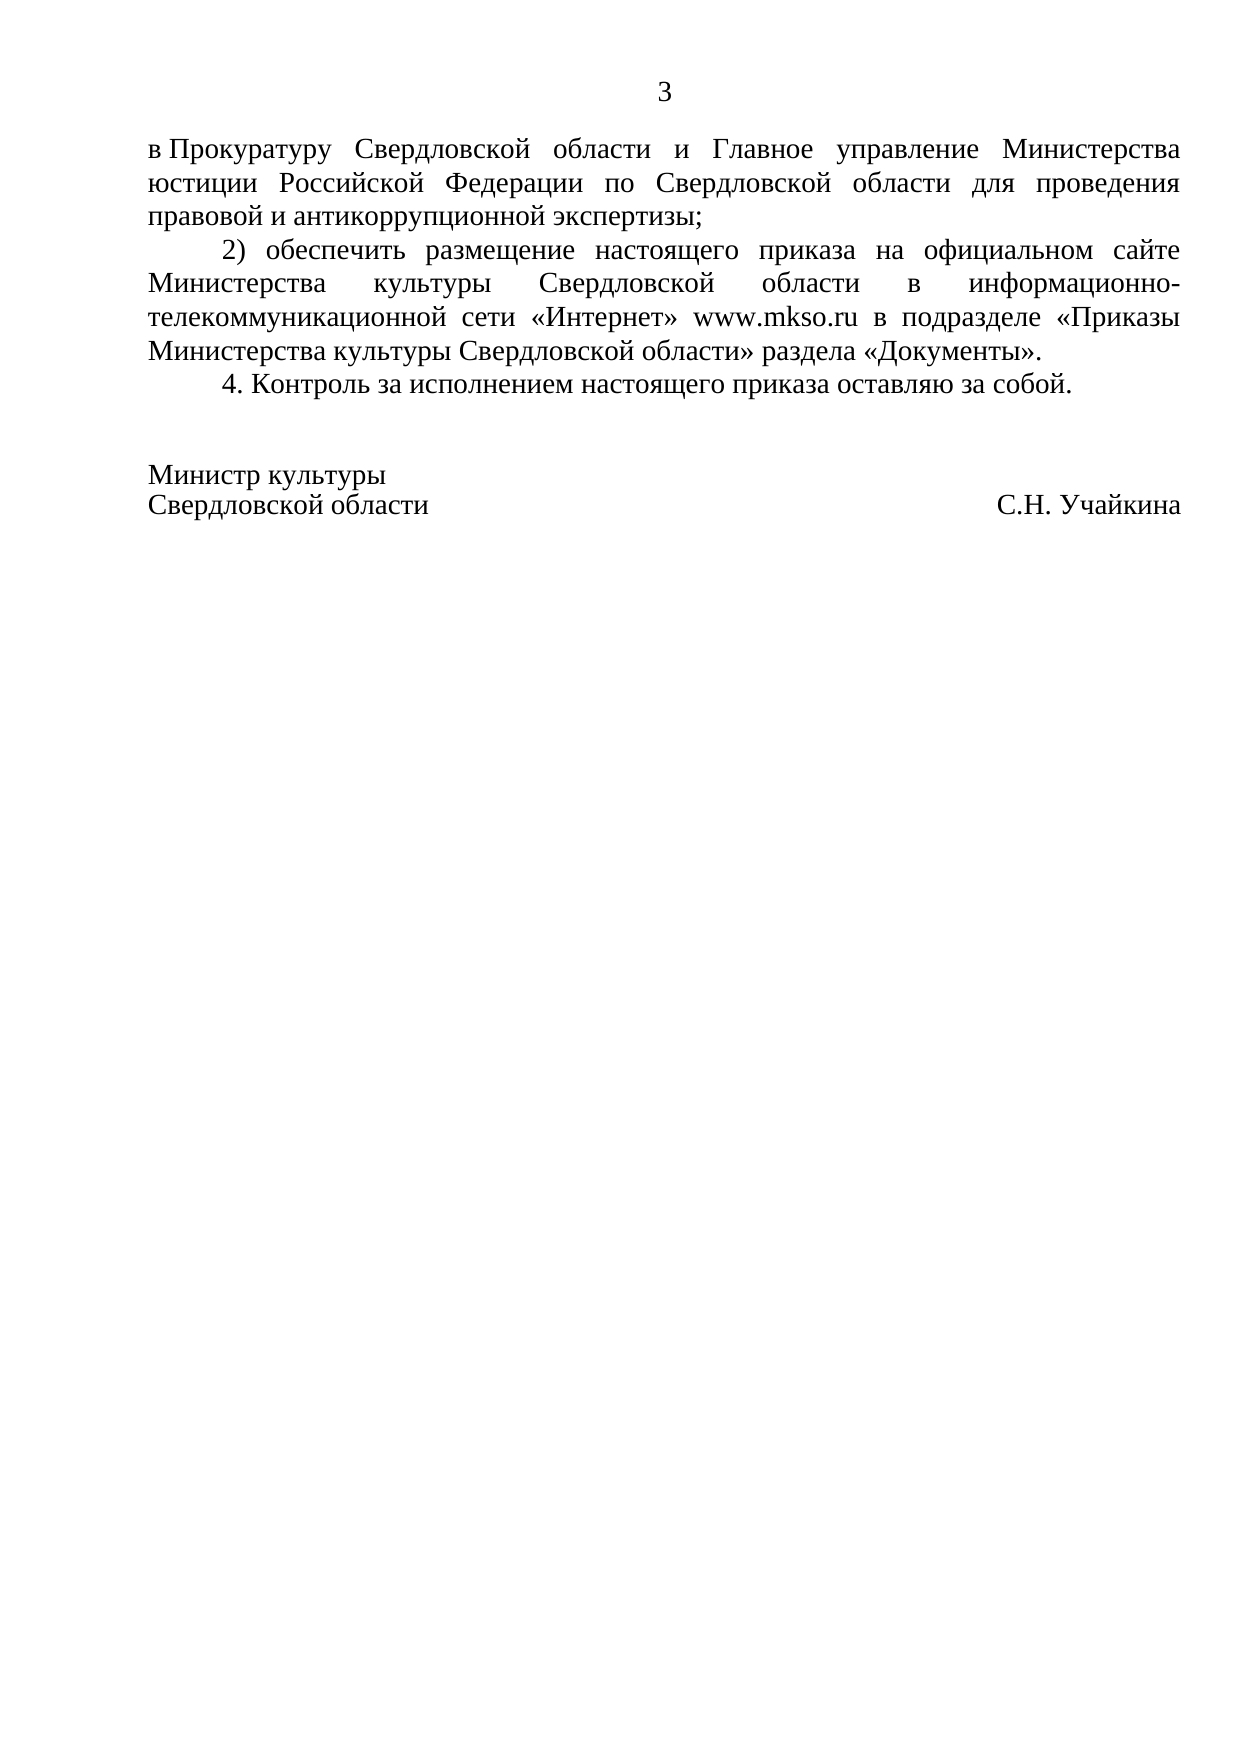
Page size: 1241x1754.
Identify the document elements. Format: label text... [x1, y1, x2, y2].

text 2) обеспечить размещение настоящего приказа на официальном сайте Министерства культуры Свердловской области в информационно-телекоммуникационной сети «Интернет» www.mkso.ru в подразделе «Приказы Министерства культуры Свердловской области» раздела «Документы». [148, 232, 1181, 366]
table_header С.Н. Учайкина [665, 460, 1181, 520]
text 4. Контроль за исполнением настоящего приказа оставляю за собой. [148, 366, 1181, 400]
table_header Министр культуры Свердловской области [148, 460, 665, 520]
text в Прокуратуру Свердловской области и Главное управление Министерства юстиции Российской Федерации по Свердловской области для проведения правовой и антикоррупционной экспертизы; [148, 131, 1181, 232]
